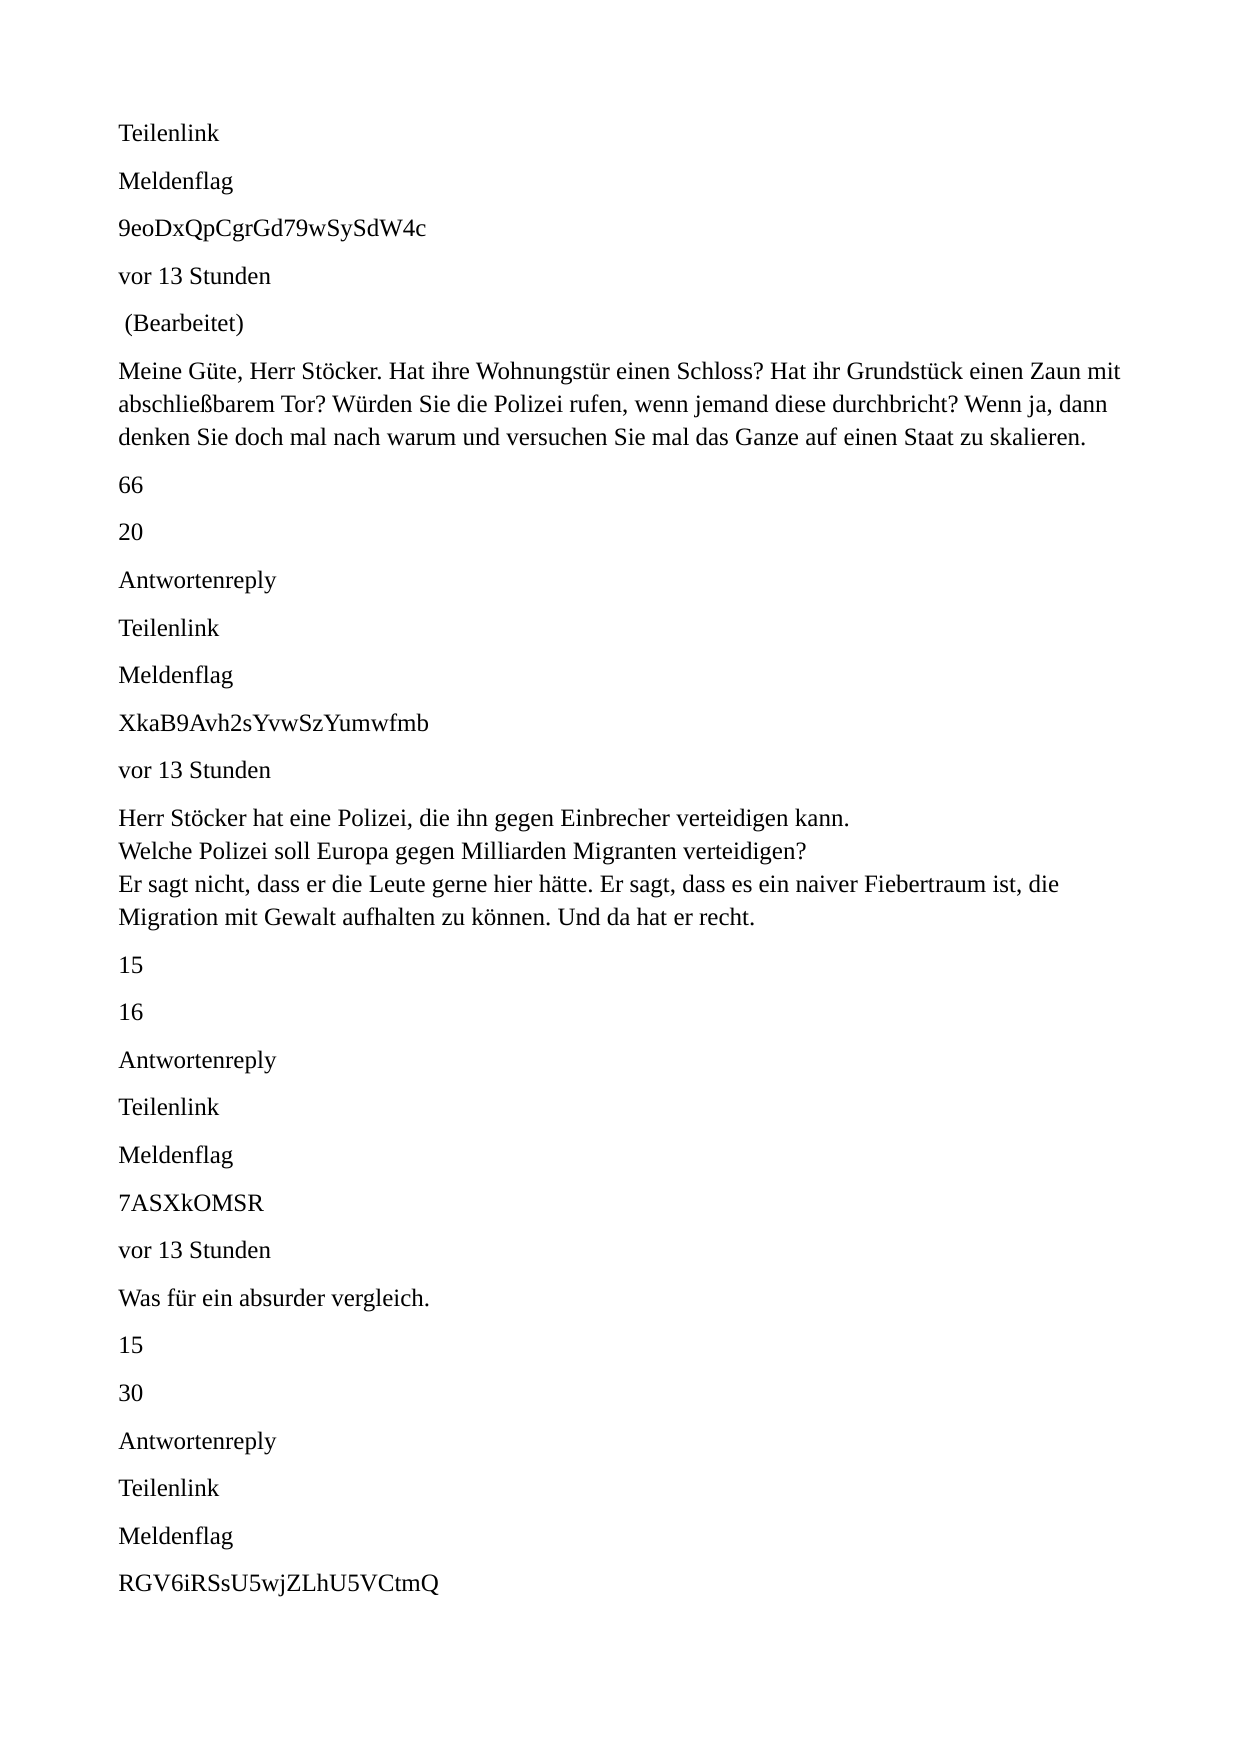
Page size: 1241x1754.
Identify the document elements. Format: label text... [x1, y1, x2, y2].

text XkaB9Avh2sYvwSzYumwfmb [118, 708, 1122, 737]
text 7ASXkOMSR [118, 1188, 1122, 1216]
text 20 [118, 517, 1122, 546]
text 30 [118, 1378, 1122, 1407]
text Meldenflag [118, 1521, 1122, 1550]
text Teilenlink [118, 613, 1122, 641]
text 15 [118, 950, 1122, 978]
text Teilenlink [118, 118, 1122, 147]
text Meldenflag [118, 166, 1122, 194]
text vor 13 Stunden [118, 755, 1122, 784]
text vor 13 Stunden [118, 1235, 1122, 1264]
text 15 [118, 1331, 1122, 1359]
text vor 13 Stunden [118, 261, 1122, 290]
text (Bearbeitet) [118, 308, 1122, 337]
text Antwortenreply [118, 1045, 1122, 1074]
text 66 [118, 470, 1122, 498]
text 9eoDxQpCgrGd79wSySdW4c [118, 213, 1122, 242]
text Teilenlink [118, 1473, 1122, 1502]
text Meldenflag [118, 660, 1122, 689]
text Teilenlink [118, 1092, 1122, 1121]
text Antwortenreply [118, 565, 1122, 594]
text Meine Güte, Herr Stöcker. Hat ihre Wohnungstür einen Schloss? Hat ihr Grundstück einen Zaun mit abschließbarem Tor? Würden Sie die Polizei rufen, wenn jemand diese durchbricht? Wenn ja, dann denken Sie doch mal nach warum und versuchen Sie mal das Ganze auf einen Staat zu skalieren. [118, 356, 1122, 451]
text Was für ein absurder vergleich. [118, 1283, 1122, 1312]
text Meldenflag [118, 1140, 1122, 1169]
text 16 [118, 997, 1122, 1026]
text Herr Stöcker hat eine Polizei, die ihn gegen Einbrecher verteidigen kann. Welche Polizei soll Europa gegen Milliarden Migranten verteidigen? Er sagt nicht, dass er die Leute gerne hier hätte. Er sagt, dass es ein naiver Fiebertraum ist, die Migration mit Gewalt aufhalten zu können. Und da hat er recht. [118, 803, 1122, 931]
text Antwortenreply [118, 1426, 1122, 1454]
text RGV6iRSsU5wjZLhU5VCtmQ [118, 1568, 1122, 1597]
